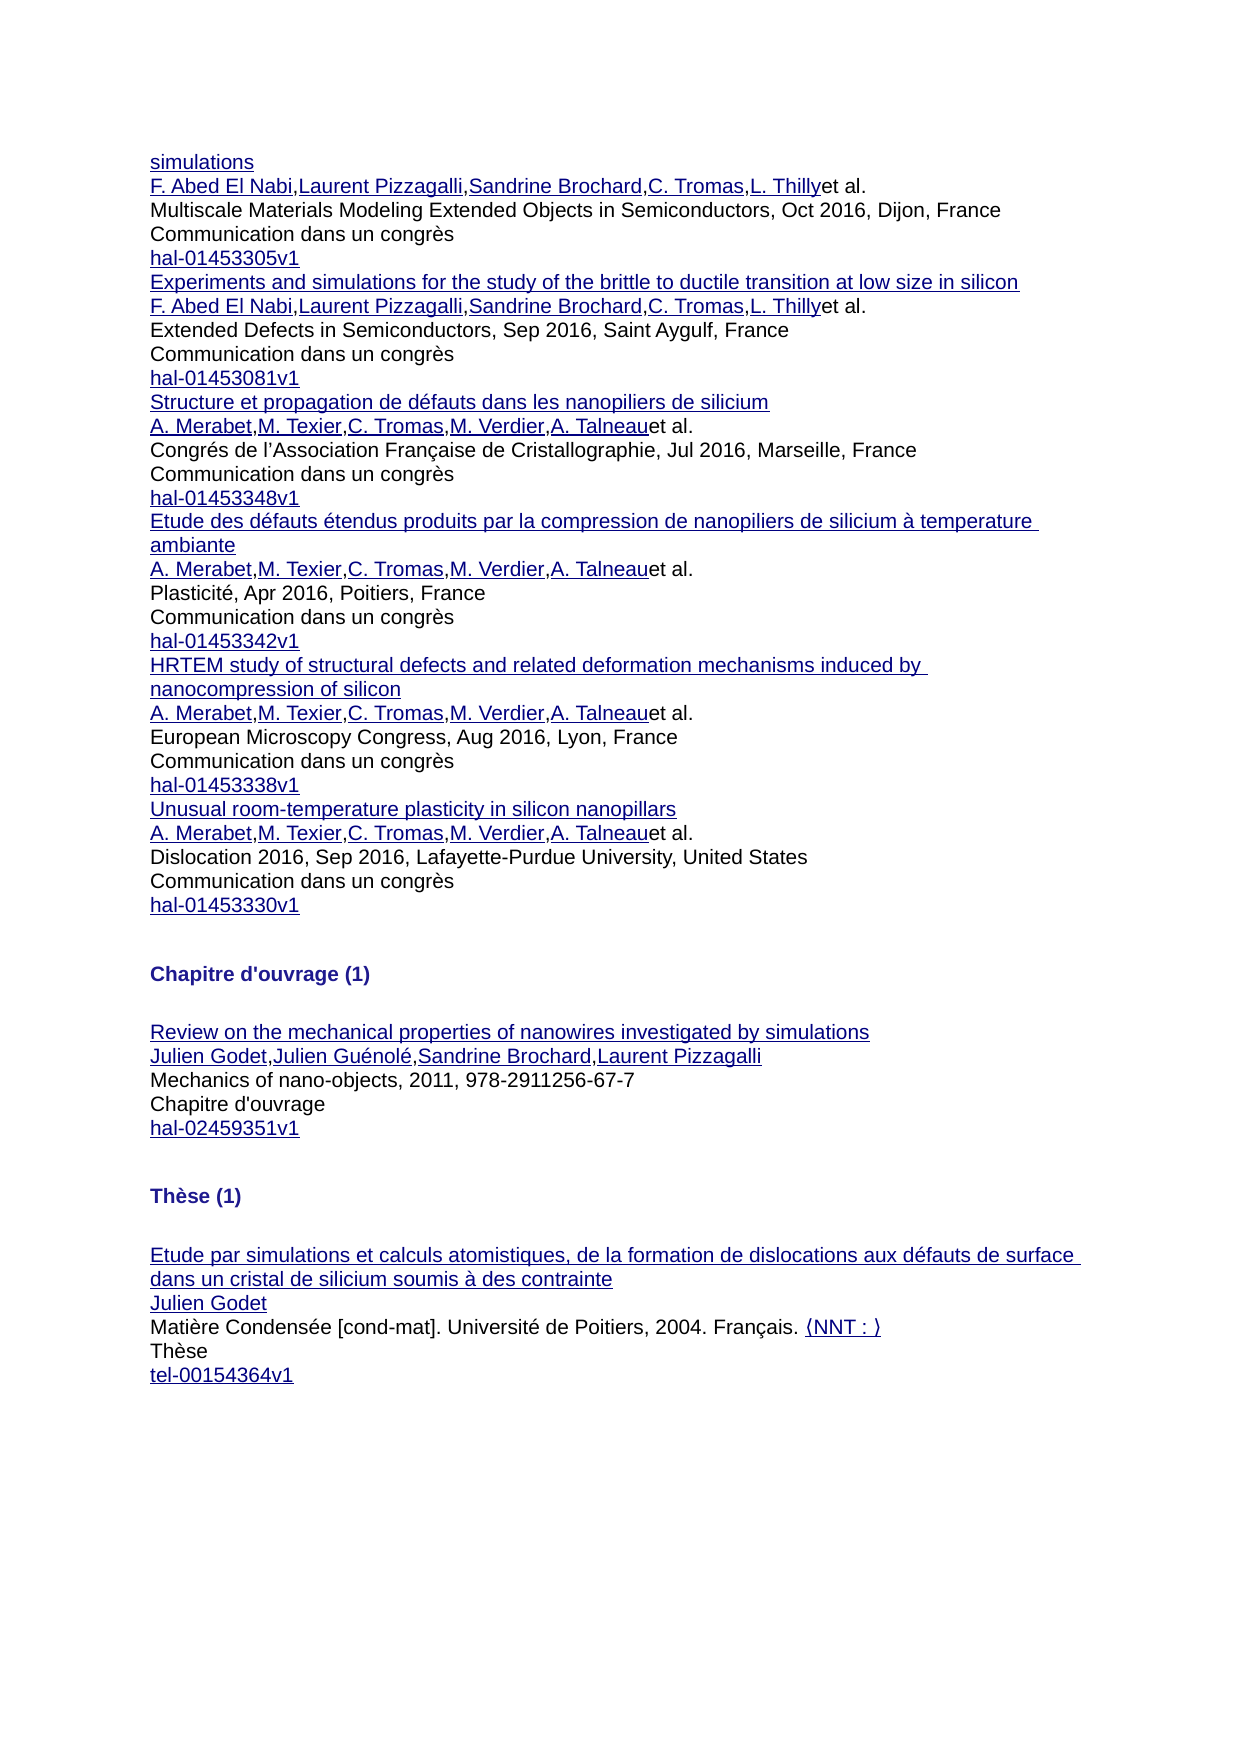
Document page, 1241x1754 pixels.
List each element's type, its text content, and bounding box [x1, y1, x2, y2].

table_cell Etude des défauts étendus produits par la compression de nanopiliers de silicium à temperature ambiante A. Merabet,M. Texier,C. Tromas,M. Verdier,A. Talneauet al. Plasticité, Apr 2016, Poitiers, France Communication dans un congrès hal-01453342v1 [150, 509, 1090, 653]
table_cell Experiments and simulations for the study of the brittle to ductile transition at low size in silicon F. Abed El Nabi,Laurent Pizzagalli,Sandrine Brochard,C. Tromas,L. Thillyet al. Extended Defects in Semiconductors, Sep 2016, Saint Aygulf, France Communication dans un congrès hal-01453081v1 [150, 270, 1090, 389]
table_cell Structure et propagation de défauts dans les nanopiliers de silicium A. Merabet,M. Texier,C. Tromas,M. Verdier,A. Talneauet al. Congrés de l’Association Française de Cristallographie, Jul 2016, Marseille, France Communication dans un congrès hal-01453348v1 [150, 390, 1090, 509]
table_cell Toward the understanding of the brittle to ductile transition at low size in silicon: experiments and simulations F. Abed El Nabi,Laurent Pizzagalli,Sandrine Brochard,C. Tromas,L. Thillyet al. Multiscale Materials Modeling Extended Objects in Semiconductors, Oct 2016, Dijon, France Communication dans un congrès hal-01453305v1 [150, 150, 1090, 270]
table_header Review on the mechanical properties of nanowires investigated by simulations Julien Godet,Julien Guénolé,Sandrine Brochard,Laurent Pizzagalli Mechanics of nano-objects, 2011, 978-2911256-67-7 Chapitre d'ouvrage hal-02459351v1 [150, 1020, 1090, 1139]
subtitle Chapitre d'ouvrage (1) [150, 961, 1090, 985]
table_cell HRTEM study of structural defects and related deformation mechanisms induced by nanocompression of silicon A. Merabet,M. Texier,C. Tromas,M. Verdier,A. Talneauet al. European Microscopy Congress, Aug 2016, Lyon, France Communication dans un congrès hal-01453338v1 [150, 653, 1090, 797]
subtitle Thèse (1) [150, 1184, 1090, 1208]
table_cell Unusual room-temperature plasticity in silicon nanopillars A. Merabet,M. Texier,C. Tromas,M. Verdier,A. Talneauet al. Dislocation 2016, Sep 2016, Lafayette-Purdue University, United States Communication dans un congrès hal-01453330v1 [150, 797, 1090, 917]
table_header Etude par simulations et calculs atomistiques, de la formation de dislocations aux défauts de surface dans un cristal de silicium soumis à des contrainte Julien Godet Matière Condensée [cond-mat]. Université de Poitiers, 2004. Français. ⟨NNT : ⟩ Thèse tel-00154364v1 [150, 1243, 1090, 1386]
